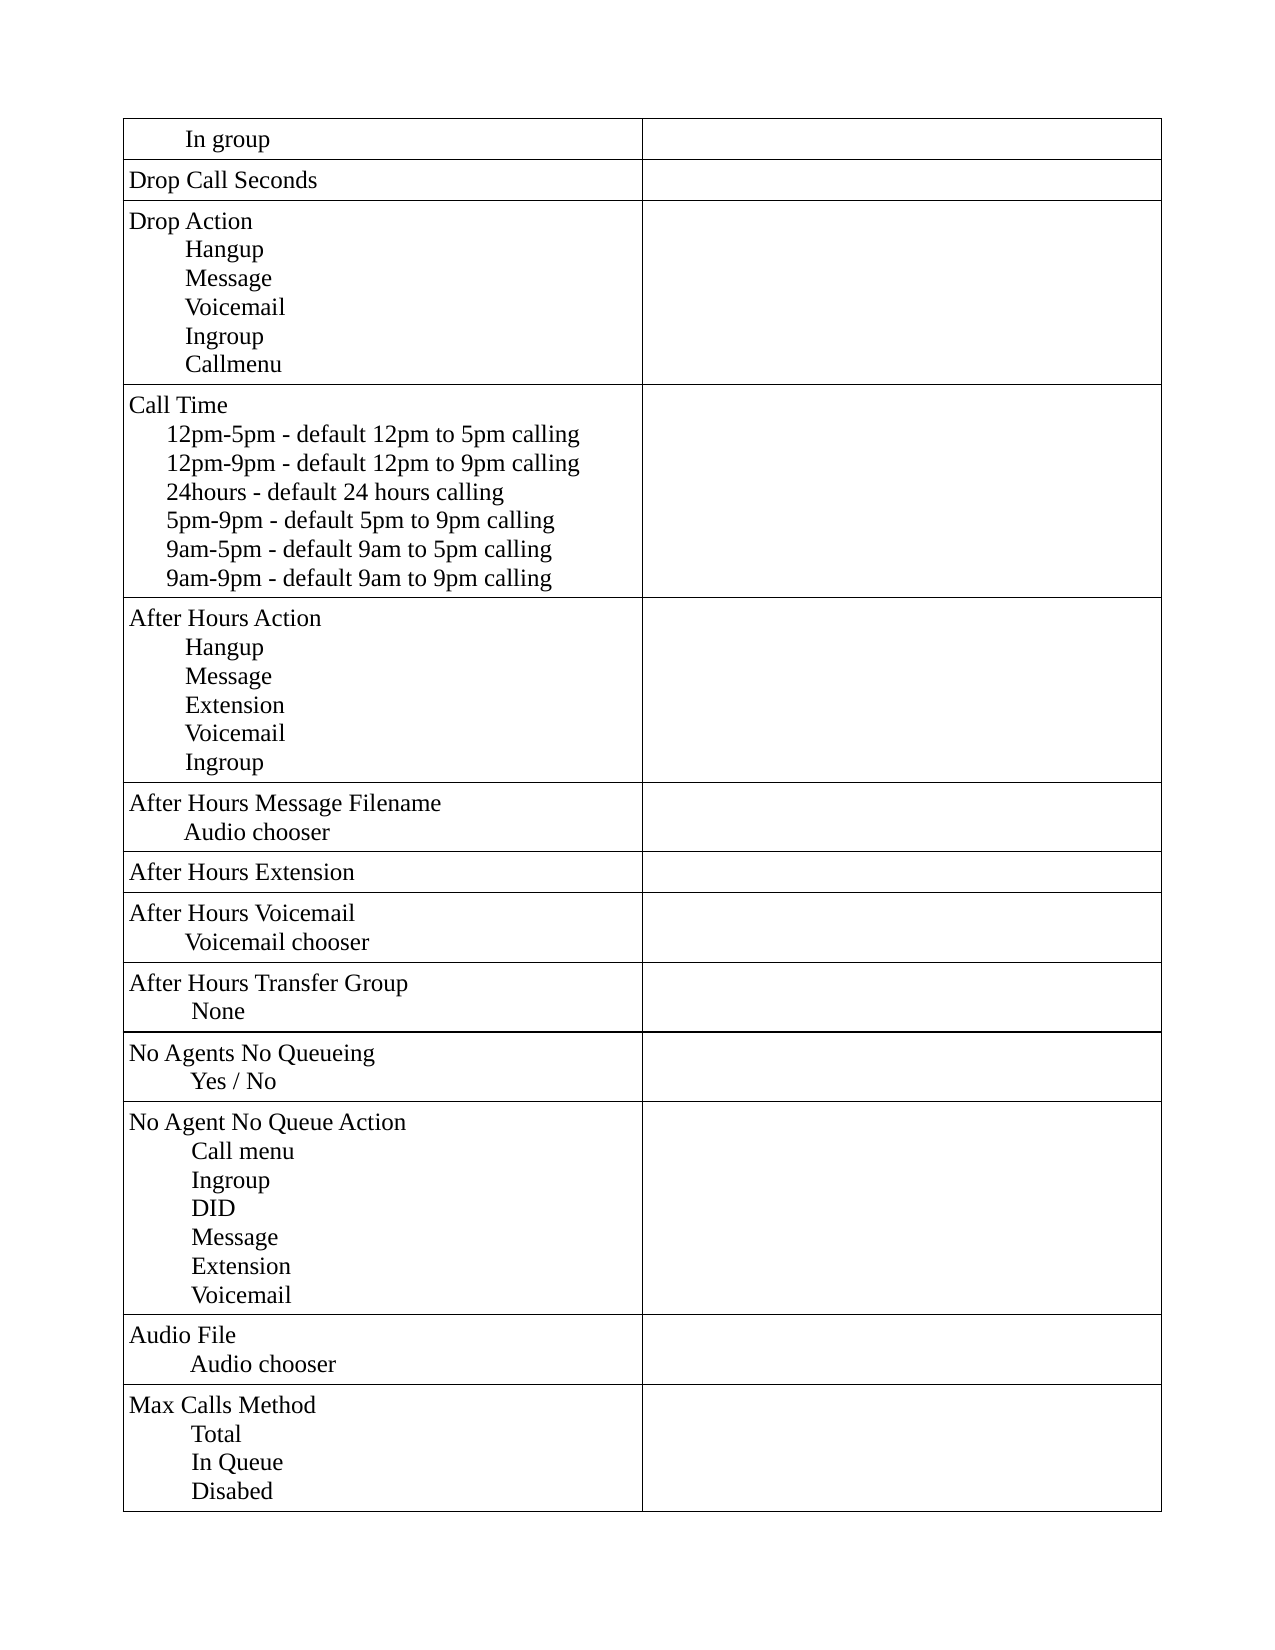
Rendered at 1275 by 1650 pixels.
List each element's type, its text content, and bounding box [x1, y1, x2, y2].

table_cell [643, 385, 1161, 597]
table_cell No Agent No Queue Action Call menu Ingroup DID Message Extension Voicemail [124, 1102, 642, 1314]
table_cell [643, 160, 1161, 199]
table_cell [643, 783, 1161, 851]
table_cell After Hours Extension [124, 852, 642, 892]
table_cell [643, 1385, 1161, 1511]
table_cell [643, 201, 1161, 384]
table_cell [643, 852, 1161, 892]
table_cell [643, 1315, 1161, 1384]
table_cell [643, 893, 1161, 961]
table_cell After Hours Action Hangup Message Extension Voicemail Ingroup [124, 598, 642, 782]
table_cell Drop Call Seconds [124, 160, 642, 199]
table_cell In group [124, 119, 642, 159]
table_cell After Hours Message Filename Audio chooser [124, 783, 642, 851]
table_cell After Hours Transfer Group None [124, 963, 642, 1031]
table_cell [643, 963, 1161, 1031]
table_cell Max Calls Method Total In Queue Disabed [124, 1385, 642, 1511]
table_cell Call Time 12pm-5pm - default 12pm to 5pm calling 12pm-9pm - default 12pm to 9pm calling 24hours - default 24 hours calling 5pm-9pm - default 5pm to 9pm calling 9am-5pm - default 9am to 5pm calling 9am-9pm - default 9am to 9pm calling [124, 385, 642, 597]
table_header [643, 1033, 1161, 1101]
table_cell [643, 119, 1161, 159]
table_cell [643, 598, 1161, 782]
table_cell Audio File Audio chooser [124, 1315, 642, 1384]
table_header No Agents No Queueing Yes / No [124, 1033, 642, 1101]
table_cell After Hours Voicemail Voicemail chooser [124, 893, 642, 961]
table_cell [643, 1102, 1161, 1314]
table_cell Drop Action Hangup Message Voicemail Ingroup Callmenu [124, 201, 642, 384]
